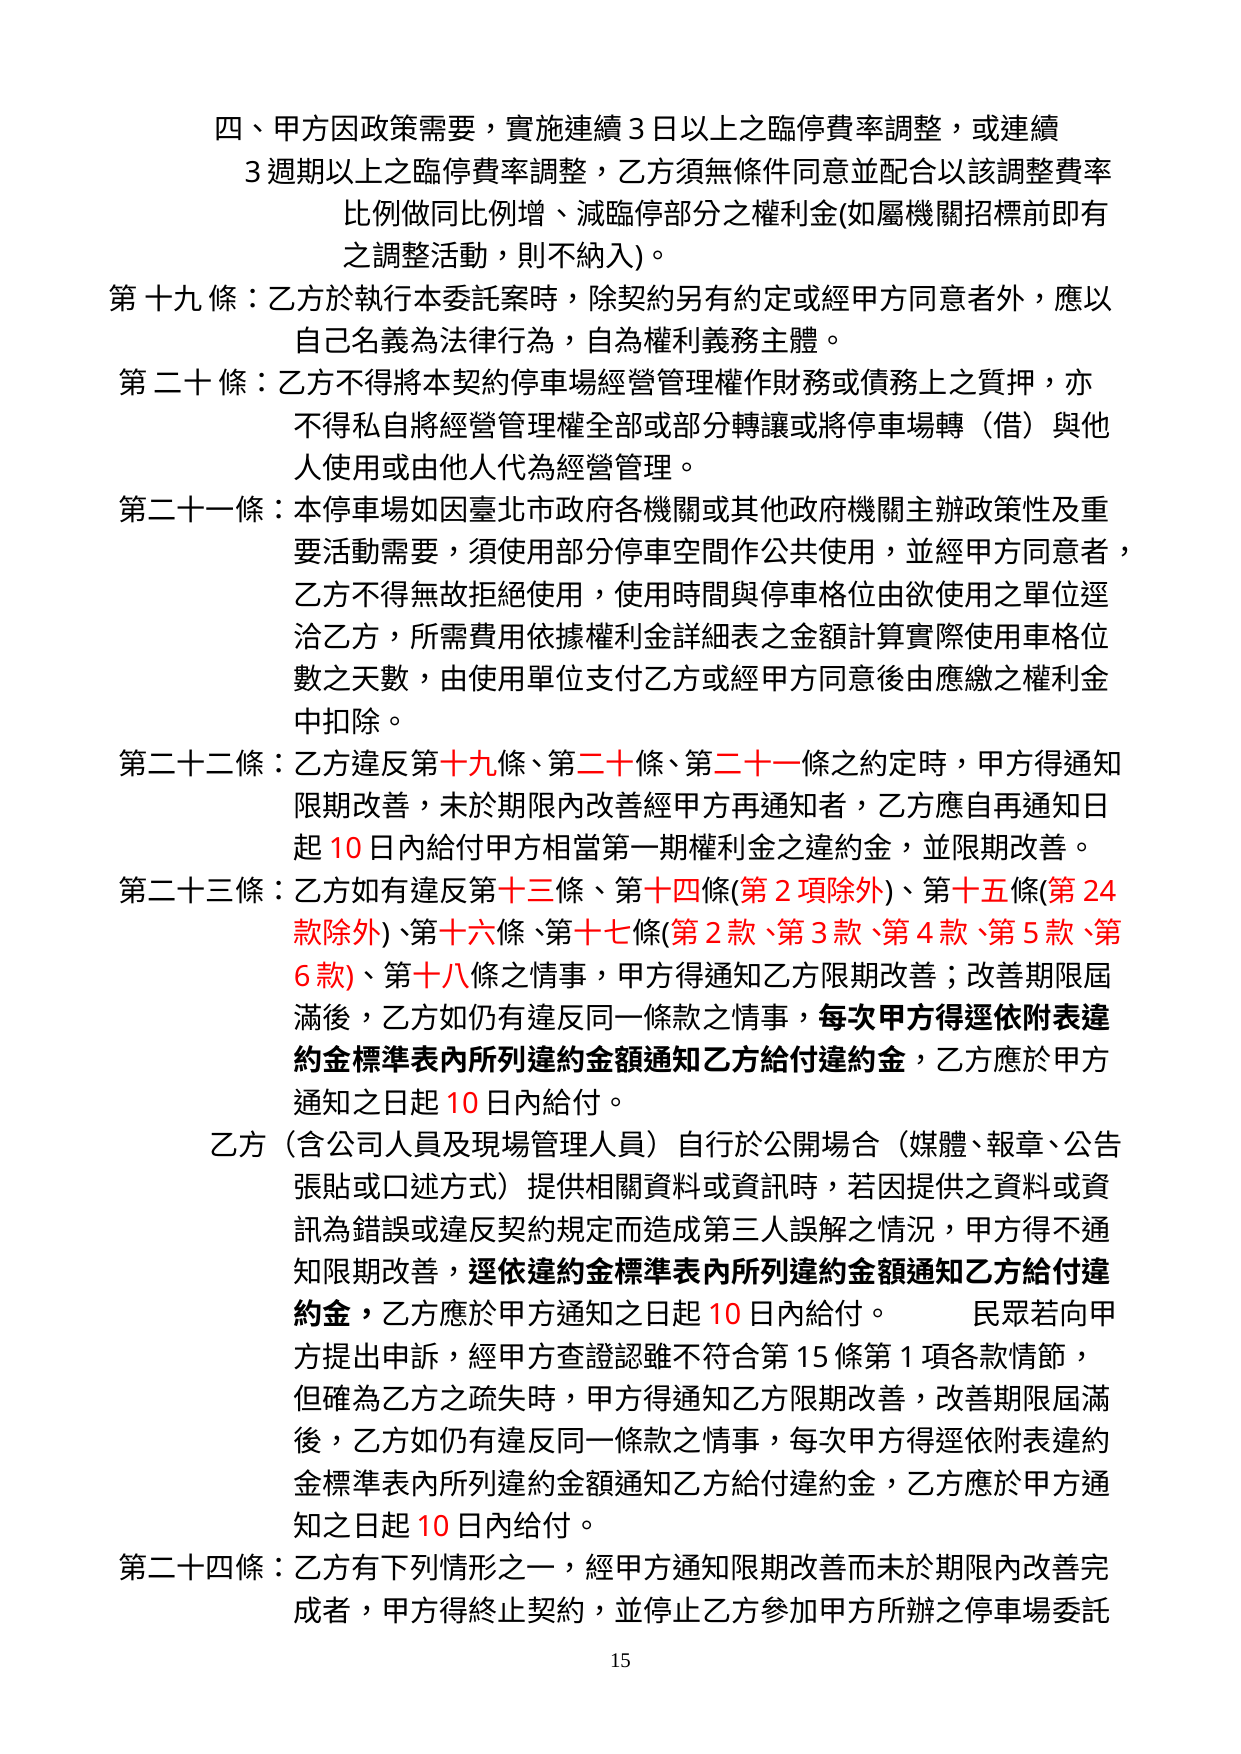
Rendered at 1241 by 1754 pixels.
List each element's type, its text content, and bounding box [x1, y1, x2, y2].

text 第二十四條：乙方有下列情形之一，經甲方通知限期改善而未於期限內改善完成者，甲方得終止契約，並停止乙方參加甲方所辦之停車場委託 [118, 1545, 1122, 1629]
text 第 十九 條：乙方於執行本委託案時，除契約另有約定或經甲方同意者外，應以自己名義為法律行為，自為權利義務主體。 [93, 275, 1122, 360]
text 第二十二條：乙方違反第十九條、第二十條、第二十一條之約定時，甲方得通知限期改善，未於期限內改善經甲方再通知者，乙方應自再通知日起10日內給付甲方相當第一期權利金之違約金，並限期改善。 [118, 741, 1122, 867]
text 第 二十 條：乙方不得將本契約停車場經營管理權作財務或債務上之質押，亦不得私自將經營管理權全部或部分轉讓或將停車場轉（借）與他人使用或由他人代為經營管理。 [118, 360, 1122, 487]
text 第二十三條：乙方如有違反第十三條、第十四條(第2項除外)、第十五條(第24款除外)、第十六條、第十七條(第2款、第3款、第4款、第5款、第6款)、第十八條之情事，甲方得通知乙方限期改善；改善期限屆滿後，乙方如仍有違反同一條款之情事，每次甲方得逕依附表違約金標準表內所列違約金額通知乙方給付違約金，乙方應於甲方通知之日起10日內給付。 [118, 867, 1122, 1122]
text 第二十一條：本停車場如因臺北市政府各機關或其他政府機關主辦政策性及重要活動需要，須使用部分停車空間作公共使用，並經甲方同意者，乙方不得無故拒絕使用，使用時間與停車格位由欲使用之單位逕洽乙方，所需費用依據權利金詳細表之金額計算實際使用車格位數之天數，由使用單位支付乙方或經甲方同意後由應繳之權利金中扣除。 [118, 487, 1122, 741]
text 乙方（含公司人員及現場管理人員）自行於公開場合（媒體、報章、公告張貼或口述方式）提供相關資料或資訊時，若因提供之資料或資訊為錯誤或違反契約規定而造成第三人誤解之情況，甲方得不通知限期改善，逕依違約金標準表內所列違約金額通知乙方給付違約金，乙方應於甲方通知之日起10日內給付。 民眾若向甲方提出申訴，經甲方查證認雖不符合第15條第1項各款情節，但確為乙方之疏失時，甲方得通知乙方限期改善，改善期限屆滿後，乙方如仍有違反同一條款之情事，每次甲方得逕依附表違約金標準表內所列違約金額通知乙方給付違約金，乙方應於甲方通知之日起10日內给付。 [118, 1122, 1122, 1545]
text 四、甲方因政策需要，實施連續3日以上之臨停費率調整，或連續 [130, 106, 1122, 148]
text 3週期以上之臨停費率調整，乙方須無條件同意並配合以該調整費率比例做同比例增、減臨停部分之權利金(如屬機關招標前即有之調整活動，則不納入)。 [130, 148, 1122, 275]
